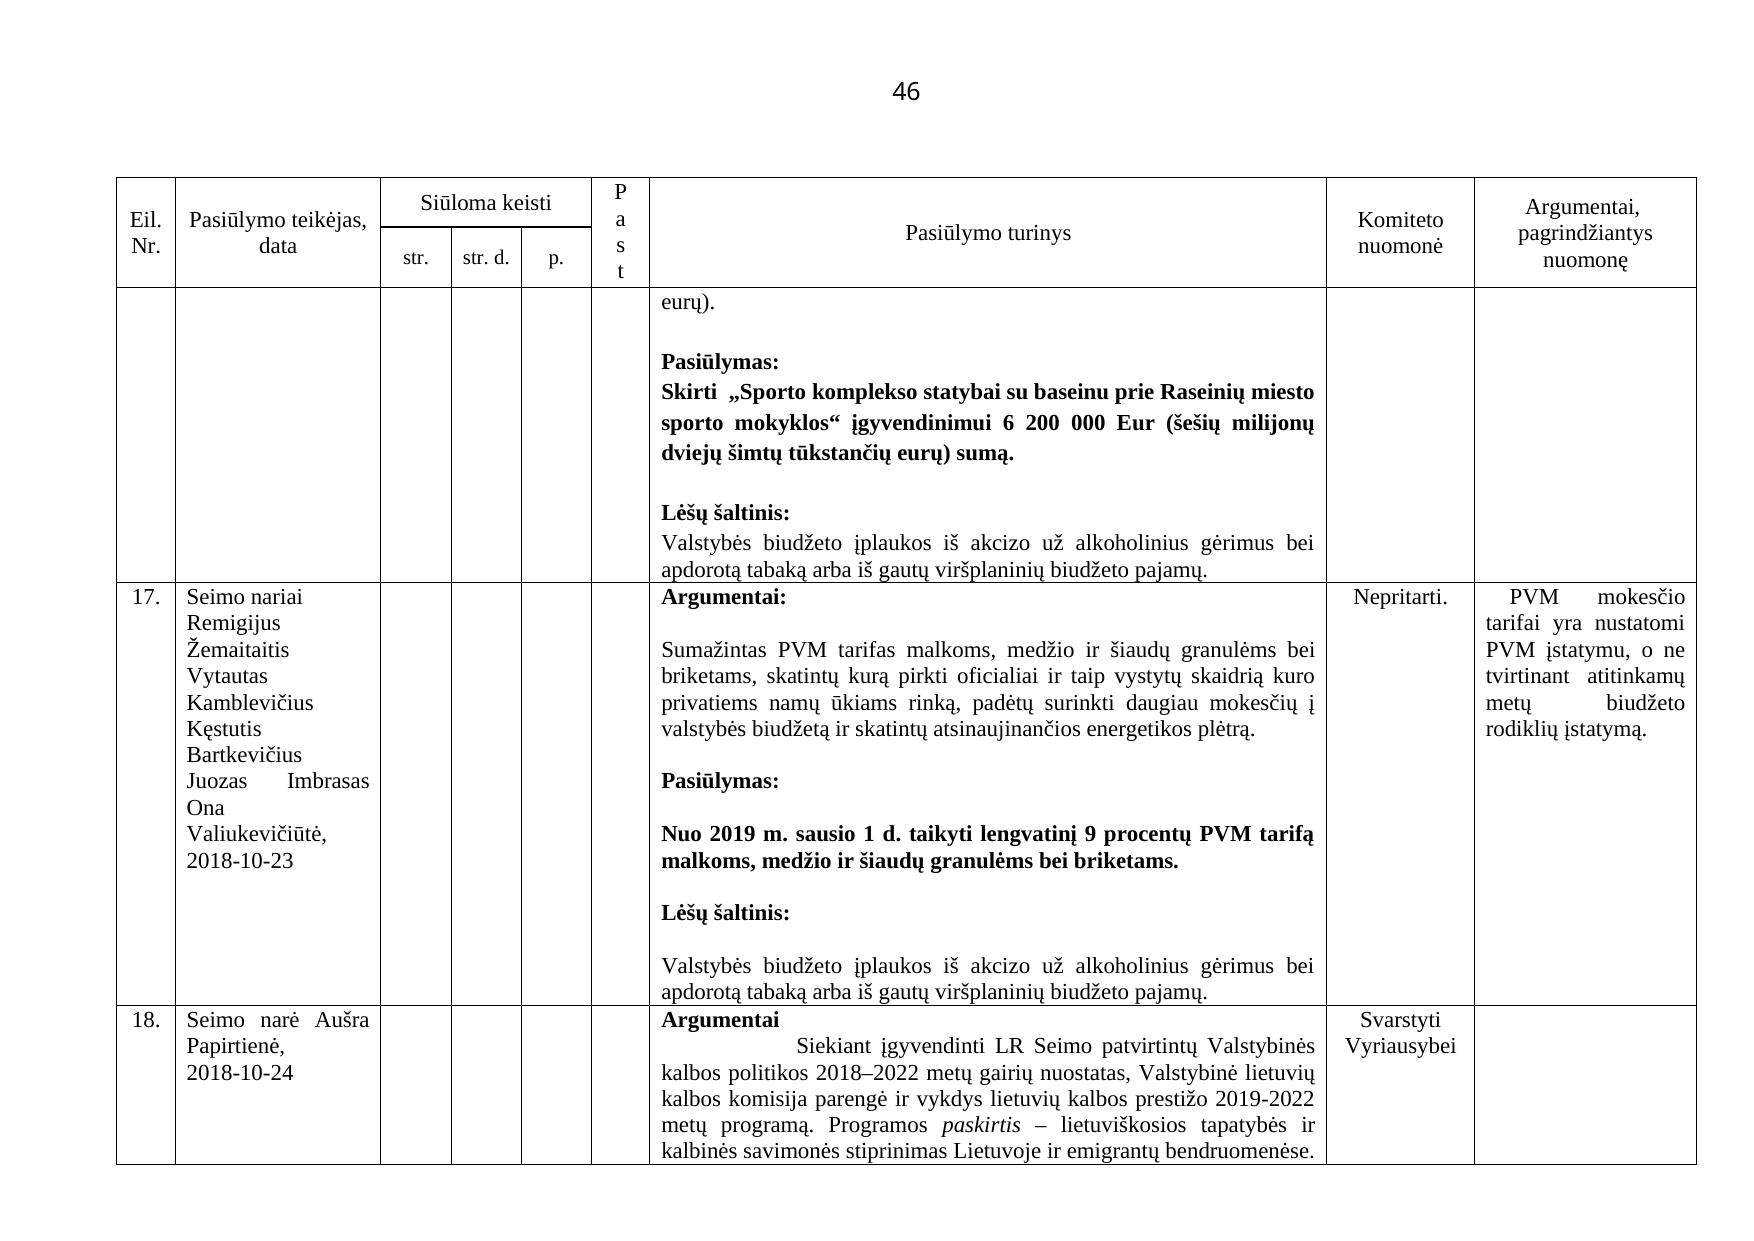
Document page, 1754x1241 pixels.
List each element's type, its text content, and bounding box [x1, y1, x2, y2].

table_cell [522, 1006, 591, 1164]
table_cell PVM mokesčio tarifai yra nustatomi PVM įstatymu, o ne tvirtinant atitinkamų metų biudžeto rodiklių įstatymą. [1475, 583, 1696, 1005]
table_cell [452, 288, 521, 582]
table_cell [522, 288, 591, 582]
table_cell Argumentai Siekiant įgyvendinti LR Seimo patvirtintų Valstybinės kalbos politikos 2018–2022 metų gairių nuostatas, Valstybinė lietuvių kalbos komisija parengė ir vykdys lietuvių kalbos prestižo 2019-2022 metų programą. Programos paskirtis – lietuviškosios tapatybės ir kalbinės savimonės stiprinimas Lietuvoje ir emigrantų bendruomenėse. [650, 1006, 1326, 1164]
table_header Eil. Nr. [117, 178, 175, 287]
table_cell 18. [117, 1006, 175, 1164]
table_cell eurų). Pasiūlymas: Skirti „Sporto komplekso statybai su baseinu prie Raseinių miesto sporto mokyklos“ įgyvendinimui 6 200 000 Eur (šešių milijonų dviejų šimtų tūkstančių eurų) sumą. Lėšų šaltinis: Valstybės biudžeto įplaukos iš akcizo už alkoholinius gėrimus bei apdorotą tabaką arba iš gautų viršplaninių biudžeto pajamų. [650, 288, 1326, 582]
table_header Pasiūlymo turinys [650, 178, 1326, 287]
table_cell [592, 1006, 649, 1164]
table_cell [1327, 288, 1474, 582]
table_cell p. [522, 228, 591, 287]
table_cell [381, 1006, 451, 1164]
table_cell Seimo nariai Remigijus Žemaitaitis Vytautas Kamblevičius Kęstutis Bartkevičius Juozas Imbrasas Ona Valiukevičiūtė, 2018-10-23 [176, 583, 380, 1005]
table_cell [381, 288, 451, 582]
table_cell str. d. [452, 228, 521, 287]
table_header Siūloma keisti [381, 178, 591, 226]
table_cell Seimo narė Aušra Papirtienė, 2018-10-24 [176, 1006, 380, 1164]
table_cell [176, 288, 380, 582]
table_cell [1475, 288, 1696, 582]
table_cell Argumentai: Sumažintas PVM tarifas malkoms, medžio ir šiaudų granulėms bei briketams, skatintų kurą pirkti oficialiai ir taip vystytų skaidrią kuro privatiems namų ūkiams rinką, padėtų surinkti daugiau mokesčių į valstybės biudžetą ir skatintų atsinaujinančios energetikos plėtrą. Pasiūlymas: Nuo 2019 m. sausio 1 d. taikyti lengvatinį 9 procentų PVM tarifą malkoms, medžio ir šiaudų granulėms bei briketams. Lėšų šaltinis: Valstybės biudžeto įplaukos iš akcizo už alkoholinius gėrimus bei apdorotą tabaką arba iš gautų viršplaninių biudžeto pajamų. [650, 583, 1326, 1005]
table_cell 17. [117, 583, 175, 1005]
table_header Pasiūlymo teikėjas, data [176, 178, 380, 287]
table_cell Nepritarti. [1327, 583, 1474, 1005]
table_cell [452, 583, 521, 1005]
table_header Argumentai, pagrindžiantys nuomonę [1475, 178, 1696, 287]
table_header Pastabos [592, 178, 649, 287]
table_cell [452, 1006, 521, 1164]
table_cell Svarstyti Vyriausybei [1327, 1006, 1474, 1164]
table_header Komiteto nuomonė [1327, 178, 1474, 287]
table_cell [592, 583, 649, 1005]
table_cell [1475, 1006, 1696, 1164]
table_cell [117, 288, 175, 582]
table_cell [522, 583, 591, 1005]
table_cell [381, 583, 451, 1005]
table_cell str. [381, 228, 451, 287]
table_cell [592, 288, 649, 582]
